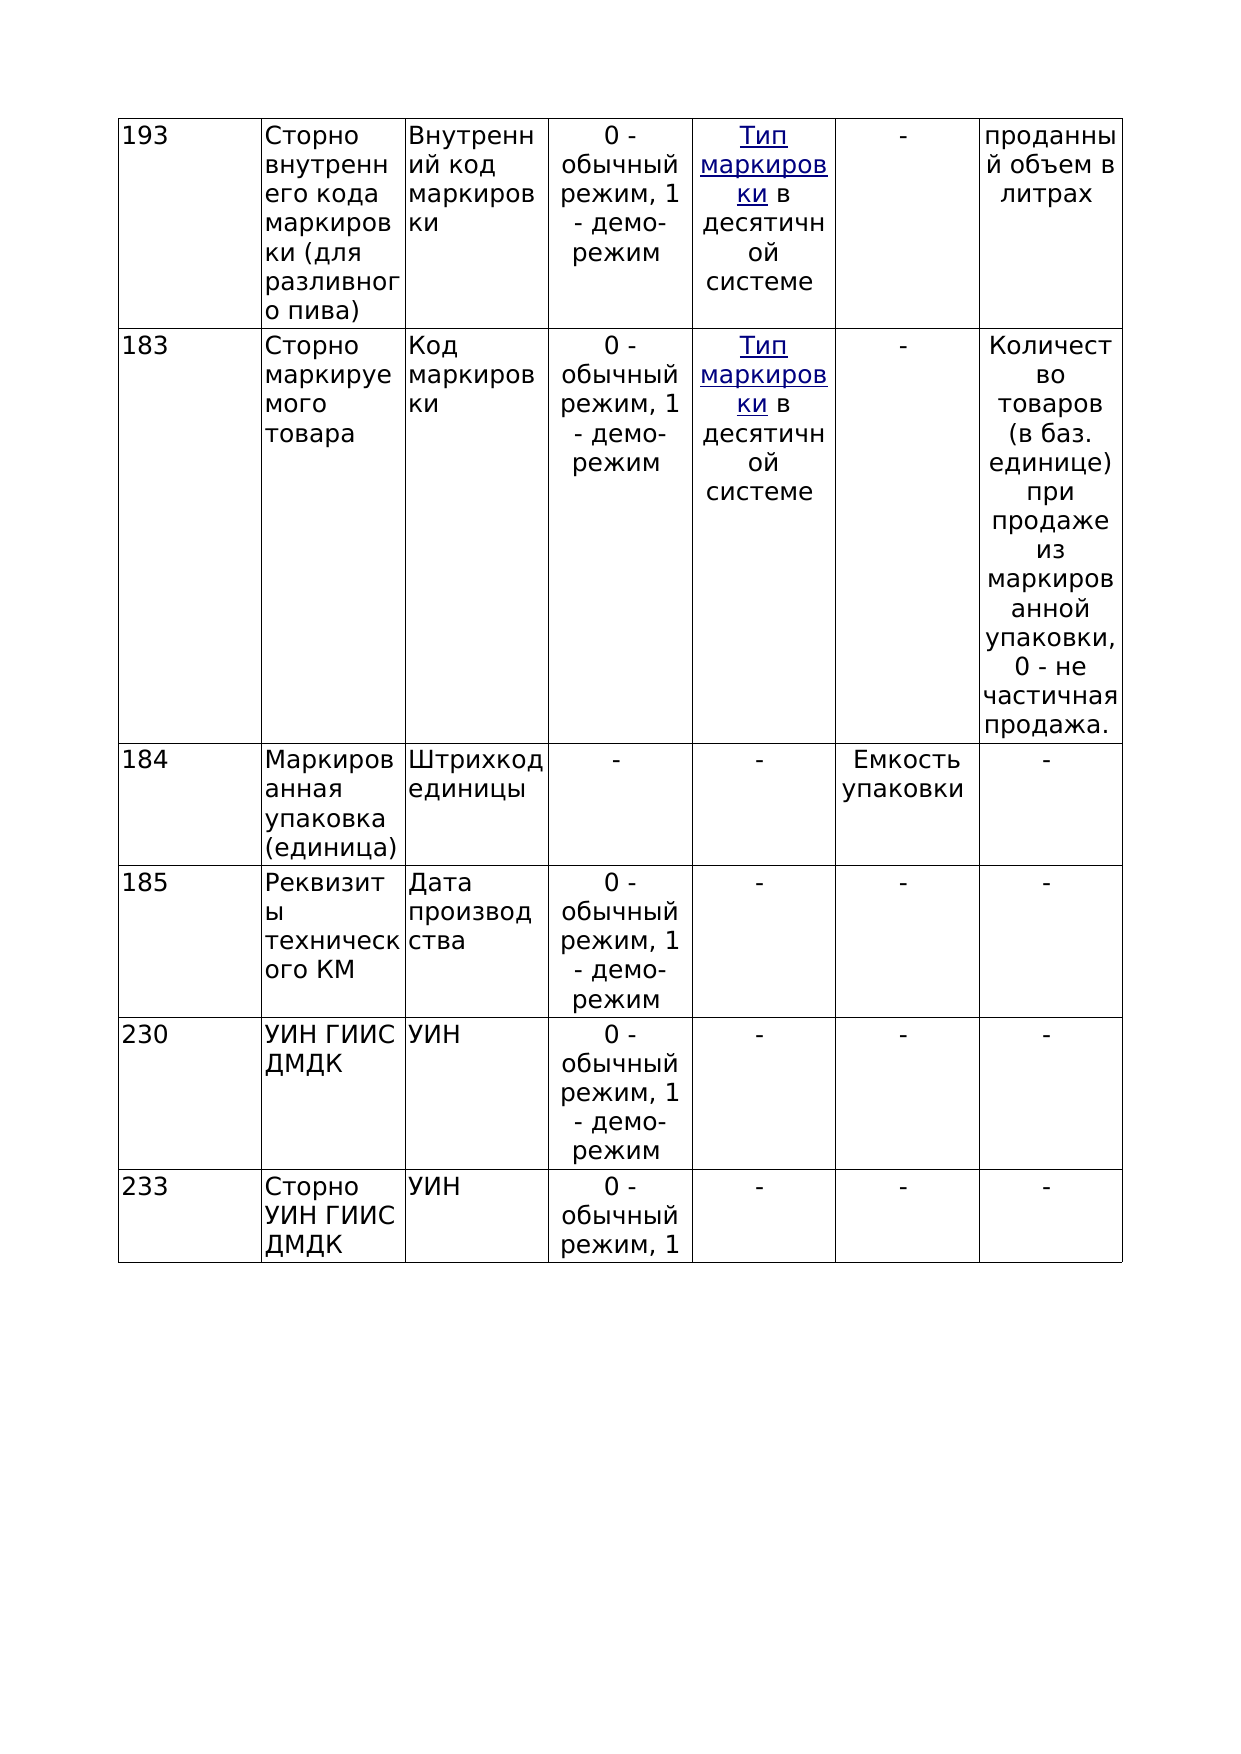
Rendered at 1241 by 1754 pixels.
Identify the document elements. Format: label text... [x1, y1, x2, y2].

table_cell Тип маркировки в десятичной системе [693, 119, 835, 328]
table_cell Код маркировки [406, 329, 548, 742]
table_cell Дата производства [406, 866, 548, 1017]
table_cell Внутренний код маркировки [406, 119, 548, 328]
table_cell 0 - обычный режим, 1 - демо-режим [549, 329, 692, 742]
table_cell проданный объем в литрах [980, 119, 1122, 328]
table_cell 185 [119, 866, 261, 1017]
table_cell 0 - обычный режим, 1 [549, 1170, 692, 1262]
table_cell 0 - обычный режим, 1 - демо-режим [549, 1018, 692, 1169]
table_cell УИН [406, 1170, 548, 1262]
table_cell - [980, 1170, 1122, 1262]
table_cell 0 - обычный режим, 1 - демо-режим [549, 866, 692, 1017]
table_cell УИН ГИИС ДМДК [262, 1018, 405, 1169]
table_cell Емкость упаковки [836, 744, 979, 865]
table_cell - [693, 866, 835, 1017]
table_cell Количество товаров (в баз. единице) при продаже из маркированной упаковки, 0 - не частичная продажа. [980, 329, 1122, 742]
table_cell УИН [406, 1018, 548, 1169]
table_cell 233 [119, 1170, 261, 1262]
table_cell - [836, 1170, 979, 1262]
table_cell - [836, 119, 979, 328]
table_cell - [980, 1018, 1122, 1169]
table_cell Реквизиты технического КМ [262, 866, 405, 1017]
table_cell 184 [119, 744, 261, 865]
table_cell Сторно УИН ГИИС ДМДК [262, 1170, 405, 1262]
table_cell - [980, 866, 1122, 1017]
table_cell 183 [119, 329, 261, 742]
table_cell - [980, 744, 1122, 865]
table_cell 193 [119, 119, 261, 328]
table_cell - [693, 1018, 835, 1169]
table_cell - [693, 744, 835, 865]
table_cell Маркированная упаковка (единица) [262, 744, 405, 865]
table_cell 230 [119, 1018, 261, 1169]
table_cell Сторно внутреннего кода маркировки (для разливного пива) [262, 119, 405, 328]
table_cell - [549, 744, 692, 865]
table_cell - [836, 866, 979, 1017]
table_cell Штрихкод единицы [406, 744, 548, 865]
table_cell Сторно маркируемого товара [262, 329, 405, 742]
table_cell - [693, 1170, 835, 1262]
table_cell - [836, 329, 979, 742]
table_cell - [836, 1018, 979, 1169]
table_cell Тип маркировки в десятичной системе [693, 329, 835, 742]
table_cell 0 - обычный режим, 1 - демо-режим [549, 119, 692, 328]
